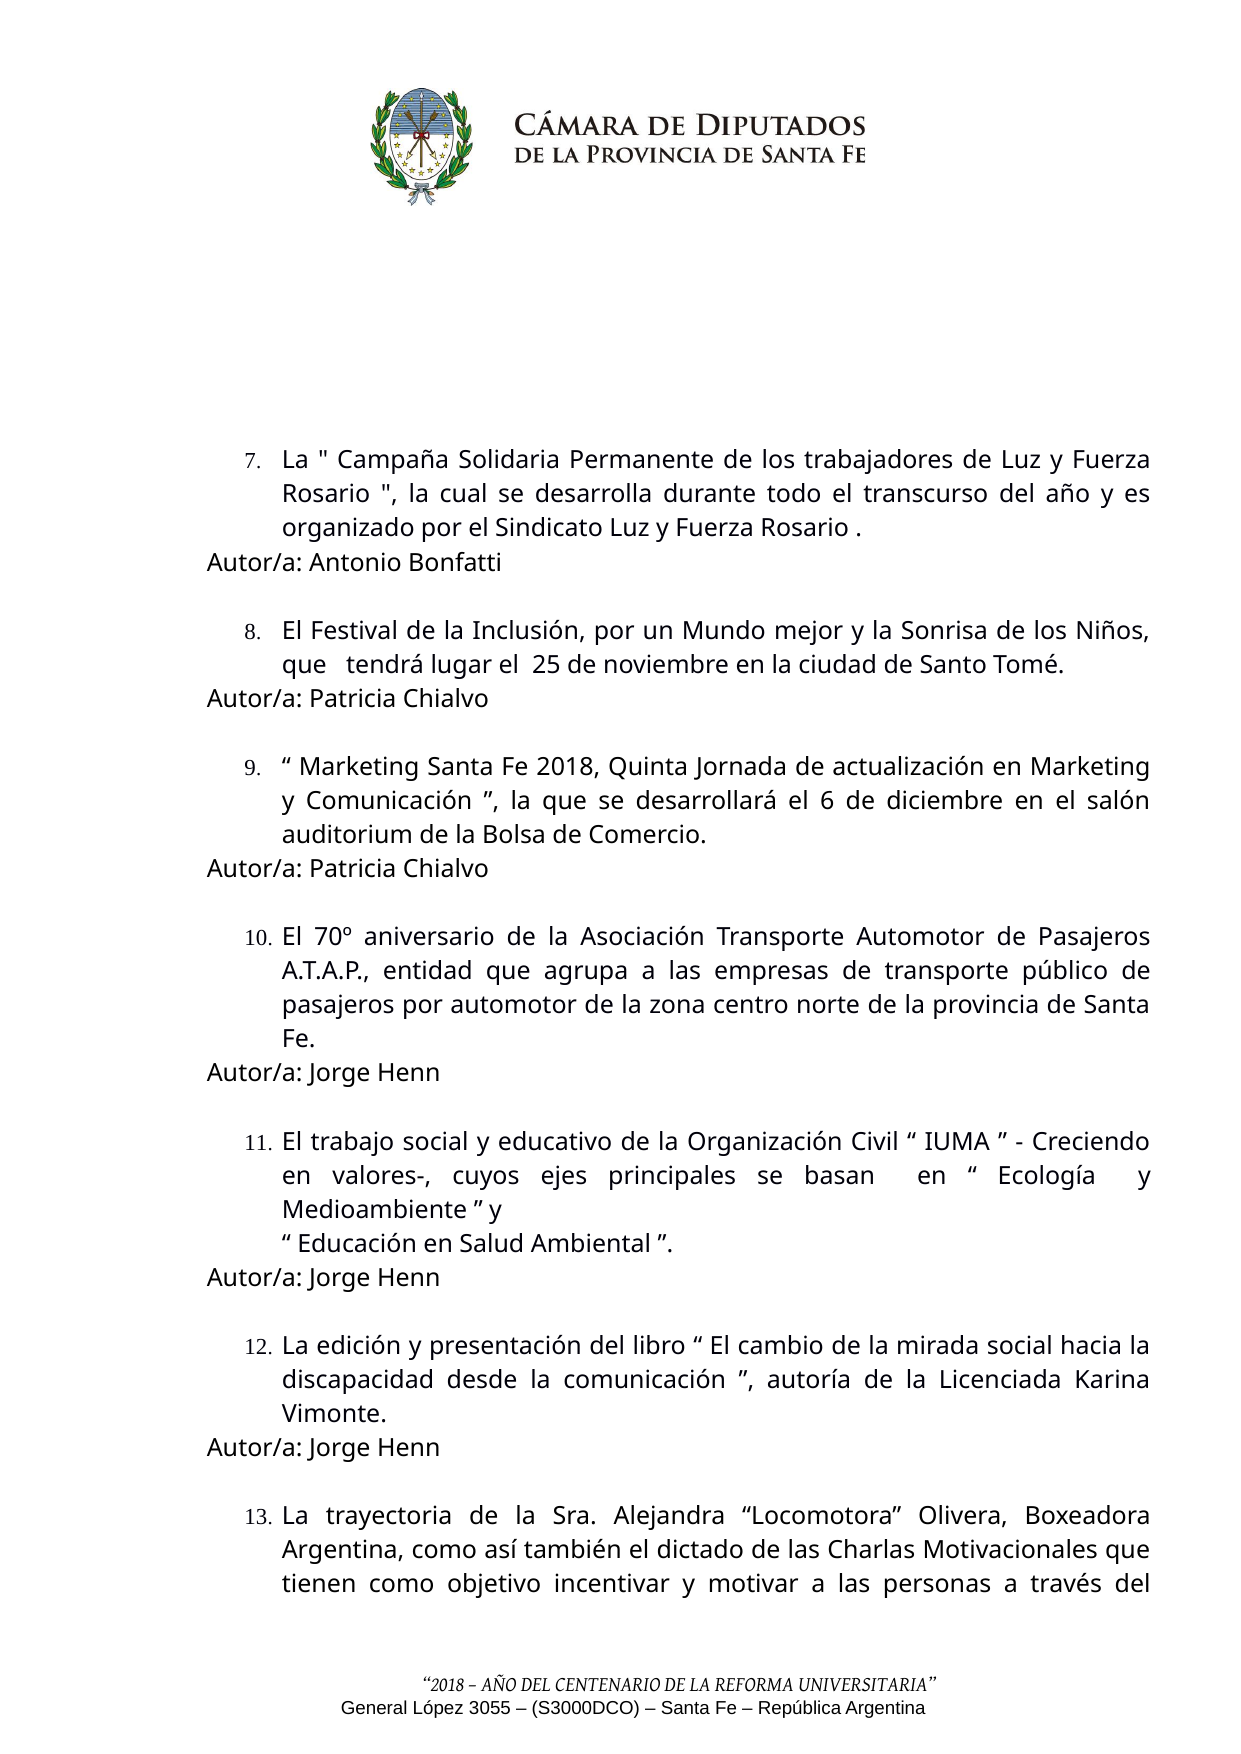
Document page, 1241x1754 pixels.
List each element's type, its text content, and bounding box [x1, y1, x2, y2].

text “ Educación en Salud Ambiental ”. [282, 1225, 1152, 1259]
list La edición y presentación del libro “ El cambio de la mirada social hacia la discapacidad desde la comunicación ”, autoría de la Licenciada Karina Vimonte. [244, 1328, 1152, 1430]
text Autor/a: Patricia Chialvo [207, 680, 1152, 714]
list El Festival de la Inclusión, por un Mundo mejor y la Sonrisa de los Niños, que tendrá lugar el 25 de noviembre en la ciudad de Santo Tomé. [244, 612, 1152, 680]
list “ Marketing Santa Fe 2018, Quinta Jornada de actualización en Marketing y Comunicación ”, la que se desarrollará el 6 de diciembre en el salón auditorium de la Bolsa de Comercio. [244, 748, 1152, 851]
text Autor/a: Jorge Henn [207, 1055, 1152, 1089]
picture [370, 88, 866, 210]
list La trayectoria de la Sra. Alejandra “Locomotora” Olivera, Boxeadora Argentina, como así también el dictado de las Charlas Motivacionales que tienen como objetivo incentivar y motivar a las personas a través del [244, 1498, 1152, 1600]
text Autor/a: Jorge Henn [207, 1430, 1152, 1464]
list El 70º aniversario de la Asociación Transporte Automotor de Pasajeros A.T.A.P., entidad que agrupa a las empresas de transporte público de pasajeros por automotor de la zona centro norte de la provincia de Santa Fe. [244, 919, 1152, 1055]
text Autor/a: Jorge Henn [207, 1259, 1152, 1293]
text Autor/a: Antonio Bonfatti [207, 544, 1152, 578]
list La " Campaña Solidaria Permanente de los trabajadores de Luz y Fuerza Rosario ", la cual se desarrolla durante todo el transcurso del año y es organizado por el Sindicato Luz y Fuerza Rosario . [244, 442, 1152, 544]
list El trabajo social y educativo de la Organización Civil “ IUMA ” - Creciendo en valores-, cuyos ejes principales se basan en “ Ecología y Medioambiente ” y [244, 1123, 1152, 1225]
text Autor/a: Patricia Chialvo [207, 851, 1152, 885]
